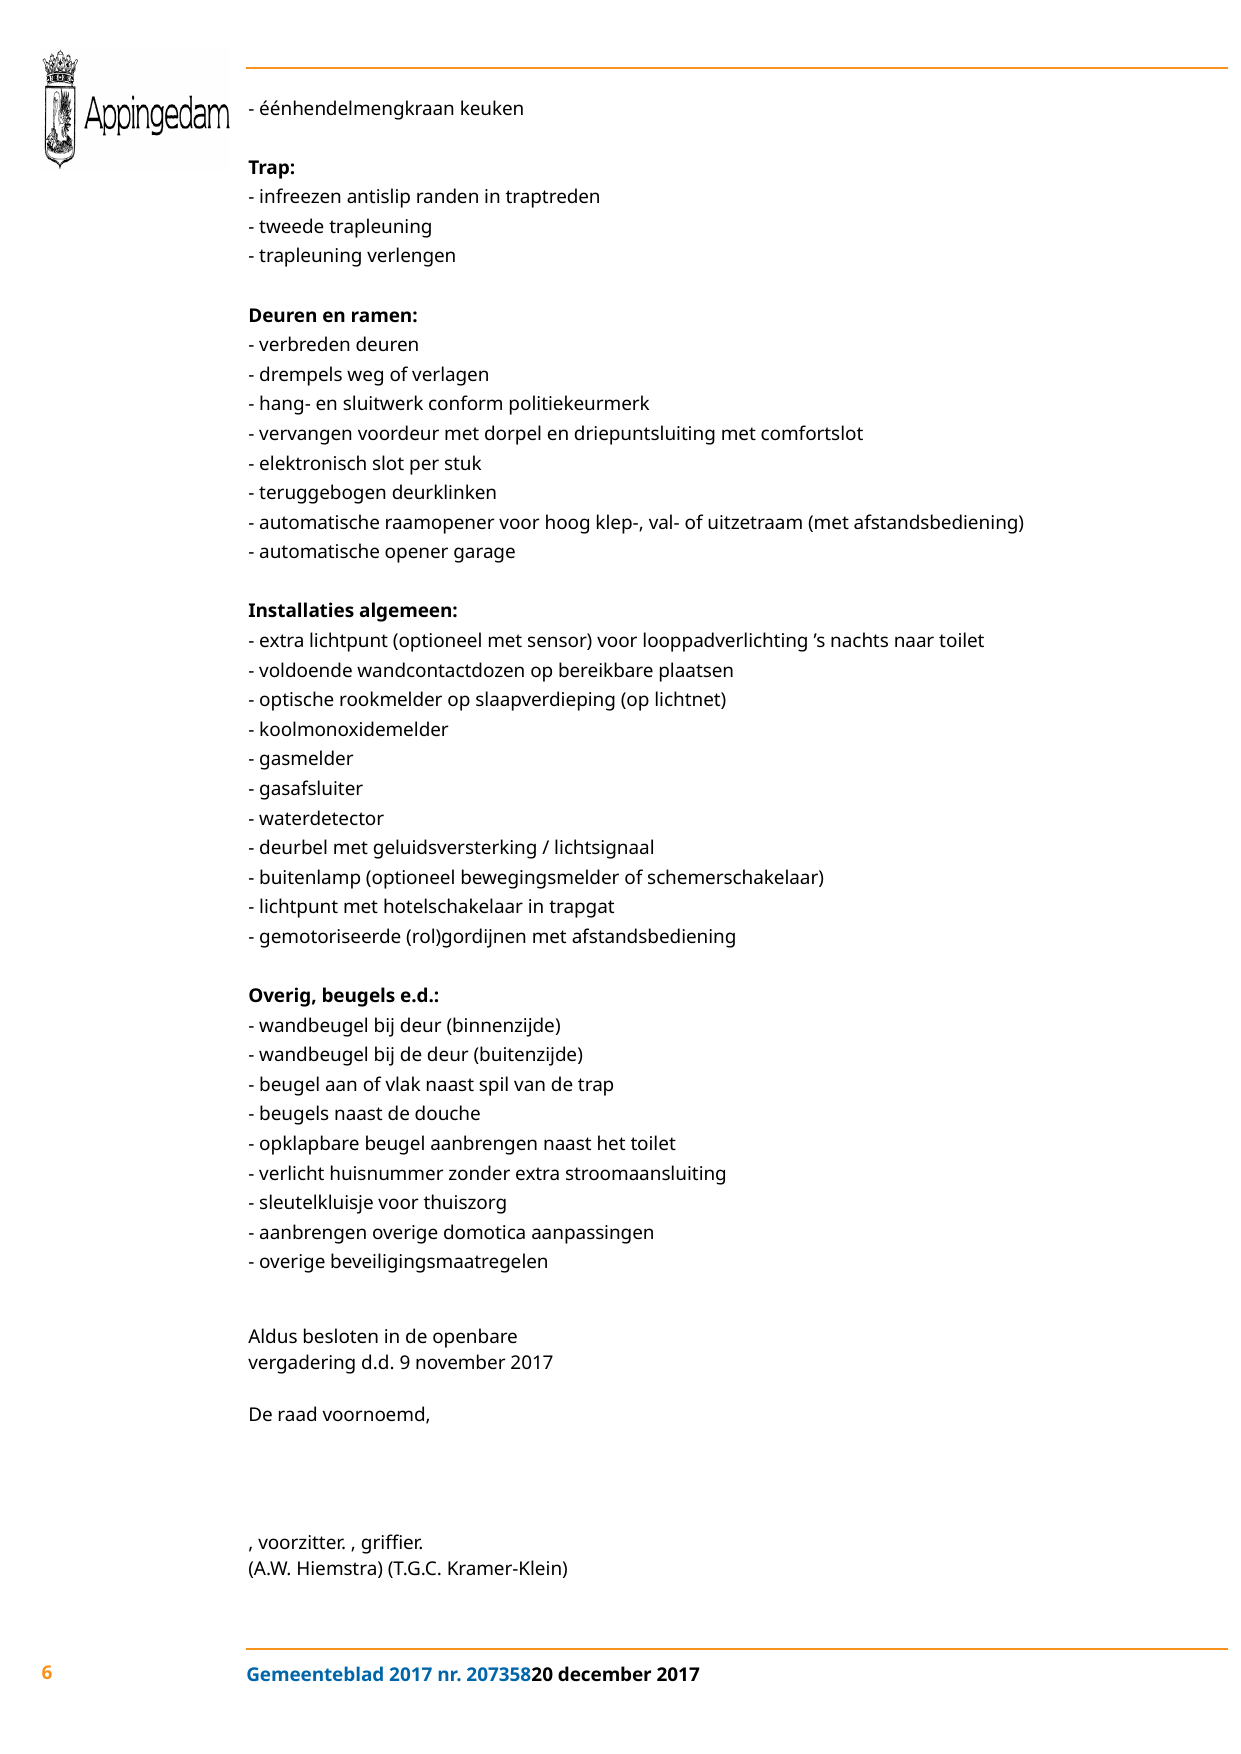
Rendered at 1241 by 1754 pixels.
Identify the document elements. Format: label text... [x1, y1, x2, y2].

text Installaties algemeen: [248, 598, 1152, 623]
text - drempels weg of verlagen [248, 361, 1152, 387]
text - beugel aan of vlak naast spil van de trap [248, 1071, 1152, 1097]
text - hang- en sluitwerk conform politiekeurmerk [248, 391, 1152, 416]
text vergadering d.d. 9 november 2017 [248, 1349, 1152, 1375]
text - deurbel met geluidsversterking / lichtsignaal [248, 834, 1152, 860]
text - elektronisch slot per stuk [248, 450, 1152, 476]
text Trap: [248, 154, 1152, 180]
text - éénhendelmengkraan keuken [248, 95, 1152, 121]
text - vervangen voordeur met dorpel en driepuntsluiting met comfortslot [248, 420, 1152, 446]
text - lichtpunt met hotelschakelaar in trapgat [248, 893, 1152, 919]
text - gasafsluiter [248, 775, 1152, 801]
text - extra lichtpunt (optioneel met sensor) voor looppadverlichting ’s nachts naar toilet [248, 627, 1152, 653]
text - buitenlamp (optioneel bewegingsmelder of schemerschakelaar) [248, 864, 1152, 890]
text - waterdetector [248, 805, 1152, 831]
text , voorzitter. , griffier. [248, 1529, 1152, 1555]
text - overige beveiligingsmaatregelen [248, 1248, 1152, 1274]
text - opklapbare beugel aanbrengen naast het toilet [248, 1130, 1152, 1156]
text - beugels naast de douche [248, 1101, 1152, 1126]
text (A.W. Hiemstra) (T.G.C. Kramer-Klein) [248, 1555, 1152, 1581]
text - wandbeugel bij deur (binnenzijde) [248, 1012, 1152, 1038]
text Overig, beugels e.d.: [248, 982, 1152, 1008]
text - gasmelder [248, 746, 1152, 771]
text Deuren en ramen: [248, 302, 1152, 328]
text - infreezen antislip randen in traptreden [248, 183, 1152, 209]
text - verlicht huisnummer zonder extra stroomaansluiting [248, 1160, 1152, 1186]
text - automatische raamopener voor hoog klep-, val- of uitzetraam (met afstandsbediening) [248, 509, 1152, 535]
text Aldus besloten in de openbare [248, 1324, 1152, 1349]
text - sleutelkluisje voor thuiszorg [248, 1189, 1152, 1215]
text - koolmonoxidemelder [248, 716, 1152, 742]
text - aanbrengen overige domotica aanpassingen [248, 1219, 1152, 1245]
text - teruggebogen deurklinken [248, 479, 1152, 505]
text - tweede trapleuning [248, 213, 1152, 239]
text - gemotoriseerde (rol)gordijnen met afstandsbediening [248, 923, 1152, 949]
text - optische rookmelder op slaapverdieping (op lichtnet) [248, 686, 1152, 712]
picture [41, 47, 231, 172]
text - voldoende wandcontactdozen op bereikbare plaatsen [248, 657, 1152, 683]
text - verbreden deuren [248, 331, 1152, 357]
text - trapleuning verlengen [248, 243, 1152, 268]
text - automatische opener garage [248, 538, 1152, 564]
text De raad voornoemd, [248, 1401, 1152, 1427]
text - wandbeugel bij de deur (buitenzijde) [248, 1041, 1152, 1067]
